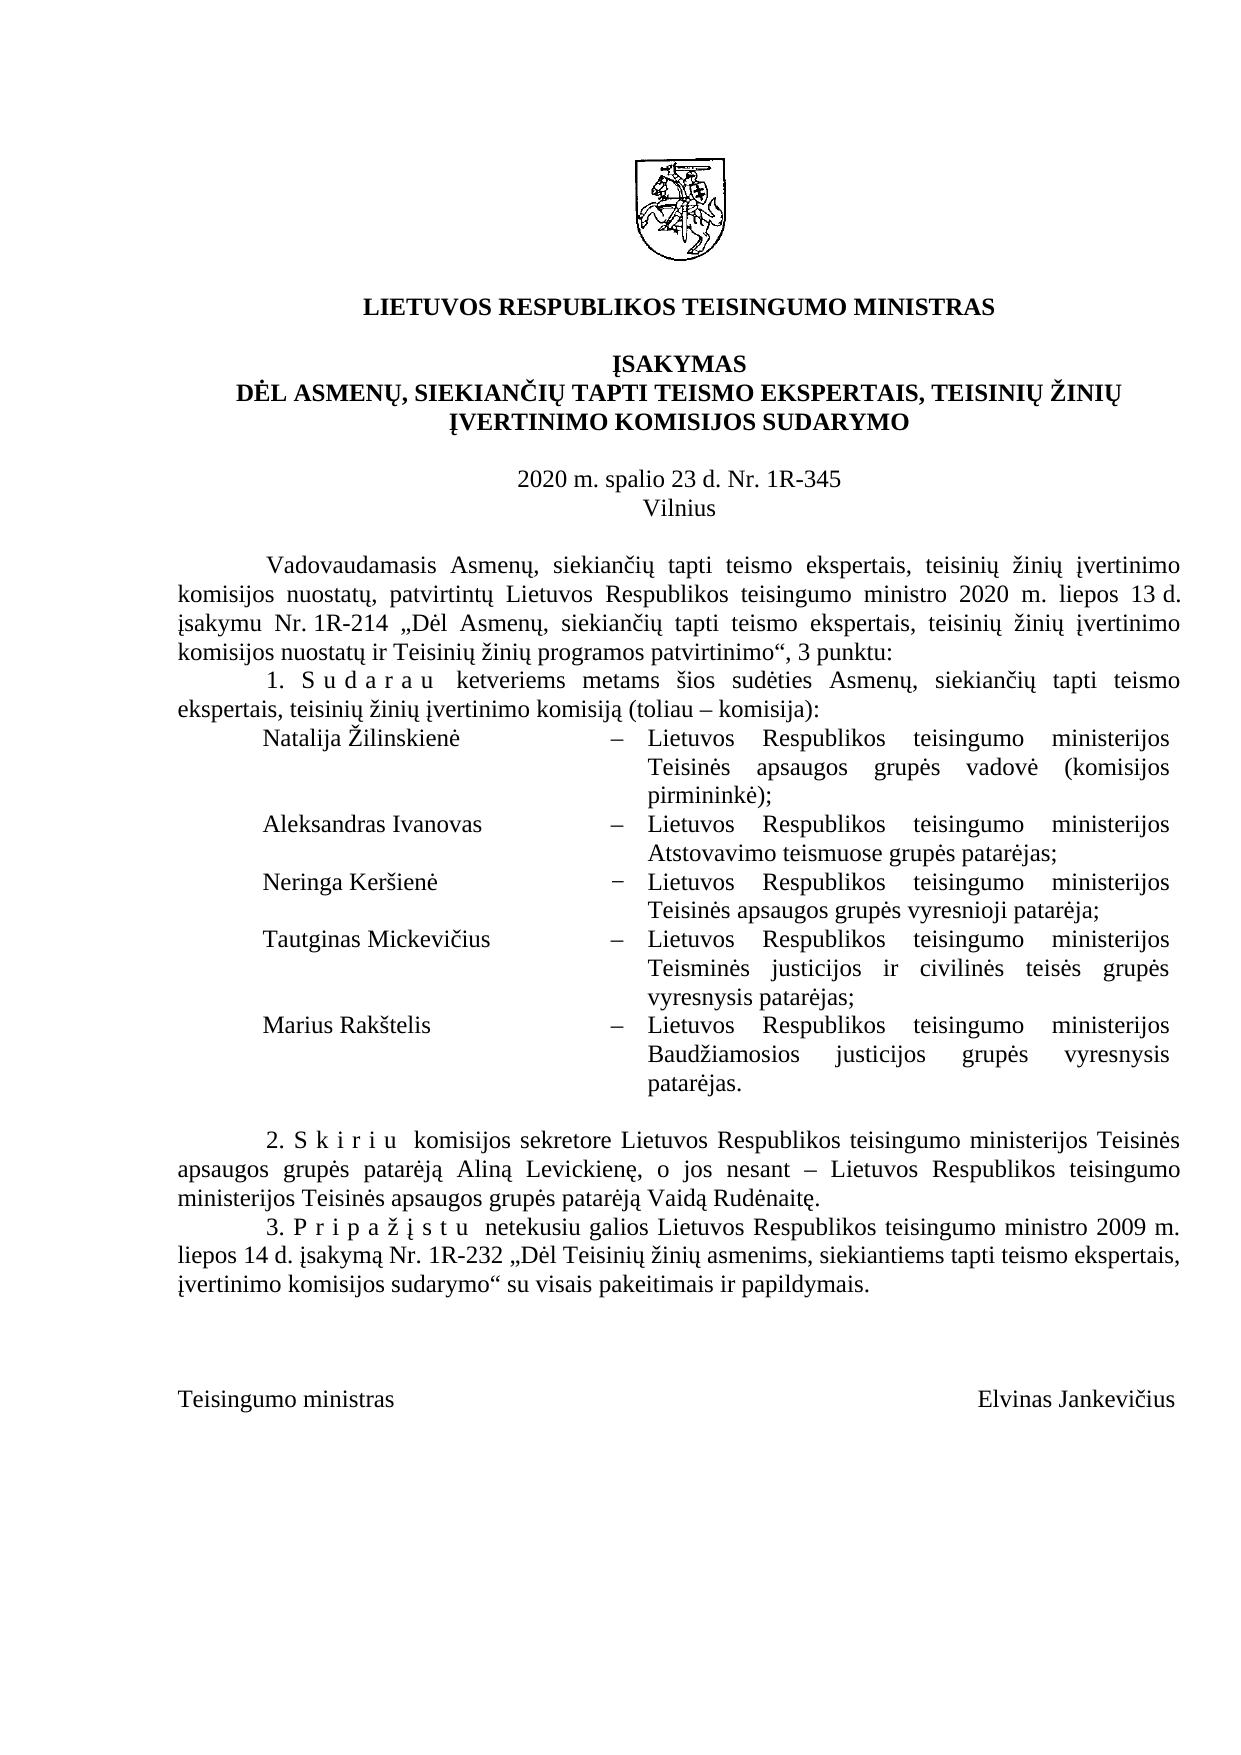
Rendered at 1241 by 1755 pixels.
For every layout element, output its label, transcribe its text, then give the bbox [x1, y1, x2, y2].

table_cell Lietuvos Respublikos teisingumo ministerijos Atstovavimo teismuose grupės patarėjas; Lietuvos Respublikos teisingumo ministerijos Teisinės apsaugos grupės vyresnioji patarėja; [636, 809, 1181, 924]
table_cell Lietuvos Respublikos teisingumo ministerijos Teisminės justicijos ir civilinės teisės grupės vyresnysis patarėjas; [636, 924, 1181, 1011]
table_cell – − [599, 809, 636, 924]
text Teisingumo ministras Elvinas Jankevičius [177, 1384, 1181, 1413]
table_cell Marius Rakštelis [251, 1011, 599, 1097]
table_header Lietuvos Respublikos teisingumo ministerijos Teisinės apsaugos grupės vadovė (komisijos pirmininkė); [636, 723, 1181, 809]
table_header – [599, 723, 636, 809]
text 2. Skiriu komisijos sekretore Lietuvos Respublikos teisingumo ministerijos Teisinės apsaugos grupės patarėją Aliną Levickienę, o jos nesant – Lietuvos Respublikos teisingumo ministerijos Teisinės apsaugos grupės patarėją Vaidą Rudėnaitę. [177, 1126, 1181, 1212]
text DĖL ASMENŲ, SIEKIANČIŲ TAPTI TEISMO EKSPERTAIS, TEISINIŲ ŽINIŲ ĮVERTINIMO KOMISIJOS SUDARYMO [177, 378, 1181, 436]
table_cell – [599, 924, 636, 1011]
text 3. Pripažįstu netekusiu galios Lietuvos Respublikos teisingumo ministro 2009 m. liepos 14 d. įsakymą Nr. 1R-232 „Dėl Teisinių žinių asmenims, siekiantiems tapti teismo ekspertais, įvertinimo komisijos sudarymo“ su visais pakeitimais ir papildymais. [177, 1212, 1181, 1298]
table_cell Aleksandras Ivanovas Neringa Keršienė [251, 809, 599, 924]
text Vilnius [177, 493, 1181, 522]
text ĮSAKYMAS [177, 349, 1181, 378]
text 1. Sudarau ketveriems metams šios sudėties Asmenų, siekiančių tapti teismo ekspertais, teisinių žinių įvertinimo komisiją (toliau – komisija): [177, 666, 1181, 723]
text LIETUVOS RESPUBLIKOS TEISINGUMO MINISTRAS [177, 292, 1181, 321]
table_cell Lietuvos Respublikos teisingumo ministerijos Baudžiamosios justicijos grupės vyresnysis patarėjas. [636, 1011, 1181, 1097]
table_header Natalija Žilinskienė [251, 723, 599, 809]
text Vadovaudamasis Asmenų, siekiančių tapti teismo ekspertais, teisinių žinių įvertinimo komisijos nuostatų, patvirtintų Lietuvos Respublikos teisingumo ministro 2020 m. liepos 13 d. įsakymu Nr. 1R-214 „Dėl Asmenų, siekiančių tapti teismo ekspertais, teisinių žinių įvertinimo komisijos nuostatų ir Teisinių žinių programos patvirtinimo“, 3 punktu: [177, 551, 1181, 666]
text 2020 m. spalio 23 d. Nr. 1R-345 [177, 464, 1181, 493]
table_cell Tautginas Mickevičius [251, 924, 599, 1011]
table_cell – [599, 1011, 636, 1097]
